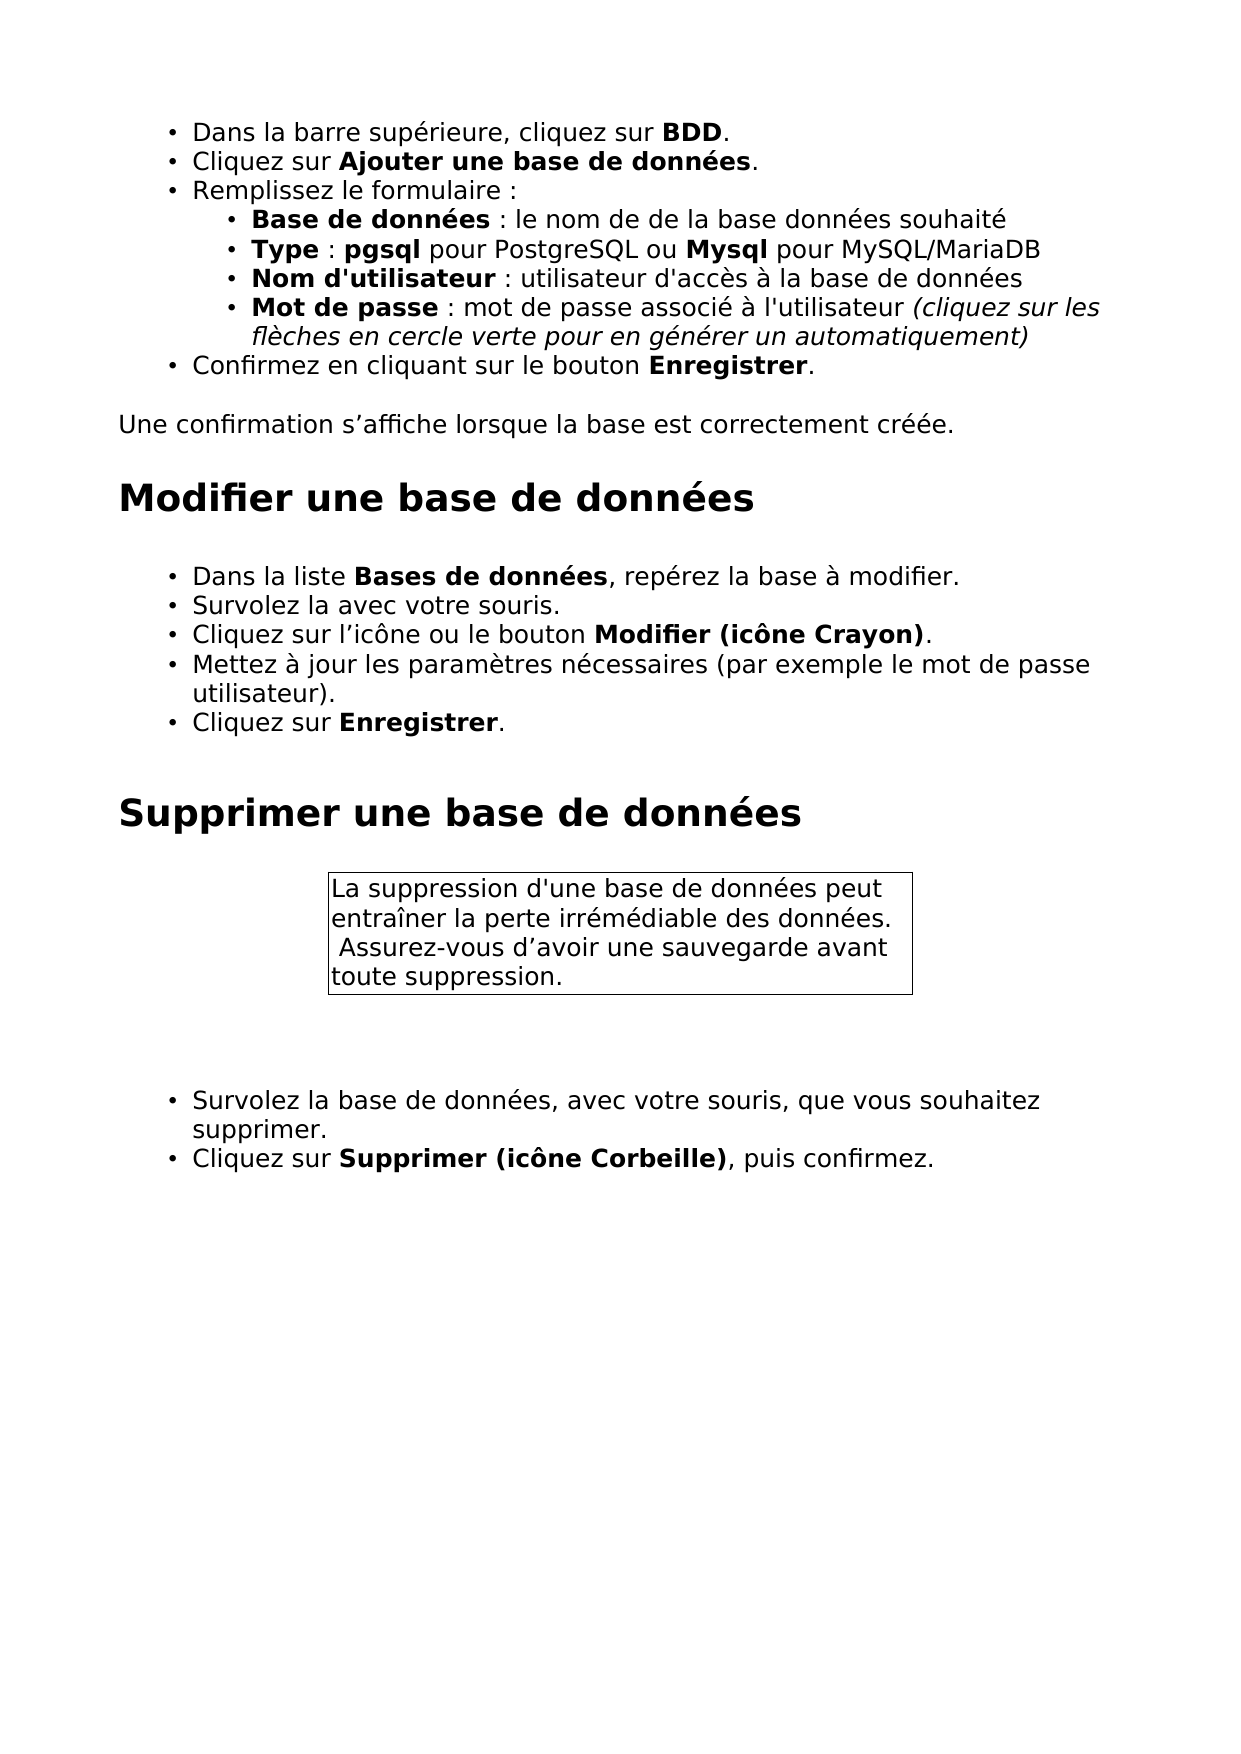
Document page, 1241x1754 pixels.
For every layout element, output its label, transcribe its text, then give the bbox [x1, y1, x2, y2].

subtitle Modifier une base de données [118, 477, 1122, 520]
list Survolez la avec votre souris. [177, 592, 1122, 621]
list Cliquez sur l’icône ou le bouton Modifier (icône Crayon). [177, 621, 1122, 650]
list Dans la liste Bases de données, repérez la base à modifier. [177, 562, 1122, 592]
list Nom d'utilisateur : utilisateur d'accès à la base de données [236, 264, 1122, 293]
list Remplissez le formulaire : [177, 176, 1122, 206]
list Cliquez sur Supprimer (icône Corbeille), puis confirmez. [177, 1144, 1122, 1174]
list Survolez la base de données, avec votre souris, que vous souhaitez supprimer. [177, 1086, 1122, 1144]
list Confirmez en cliquant sur le bouton Enregistrer. [177, 351, 1122, 381]
list Cliquez sur Enregistrer. [177, 708, 1122, 737]
list Dans la barre supérieure, cliquez sur BDD. [177, 118, 1122, 147]
list Type : pgsql pour PostgreSQL ou Mysql pour MySQL/MariaDB [236, 235, 1122, 264]
table_header La suppression d'une base de données peut entraîner la perte irrémédiable des données. Assurez-vous d’avoir une sauvegarde avant toute suppression. [329, 873, 912, 994]
list Mot de passe : mot de passe associé à l'utilisateur (cliquez sur les flèches en cercle verte pour en générer un automatiquement) [236, 293, 1122, 351]
text Une confirmation s’affiche lorsque la base est correctement créée. [118, 410, 1122, 439]
list Mettez à jour les paramètres nécessaires (par exemple le mot de passe utilisateur). [177, 650, 1122, 708]
list Base de données : le nom de de la base données souhaité [236, 206, 1122, 235]
list Cliquez sur Ajouter une base de données. [177, 147, 1122, 176]
subtitle Supprimer une base de données [118, 792, 1122, 836]
